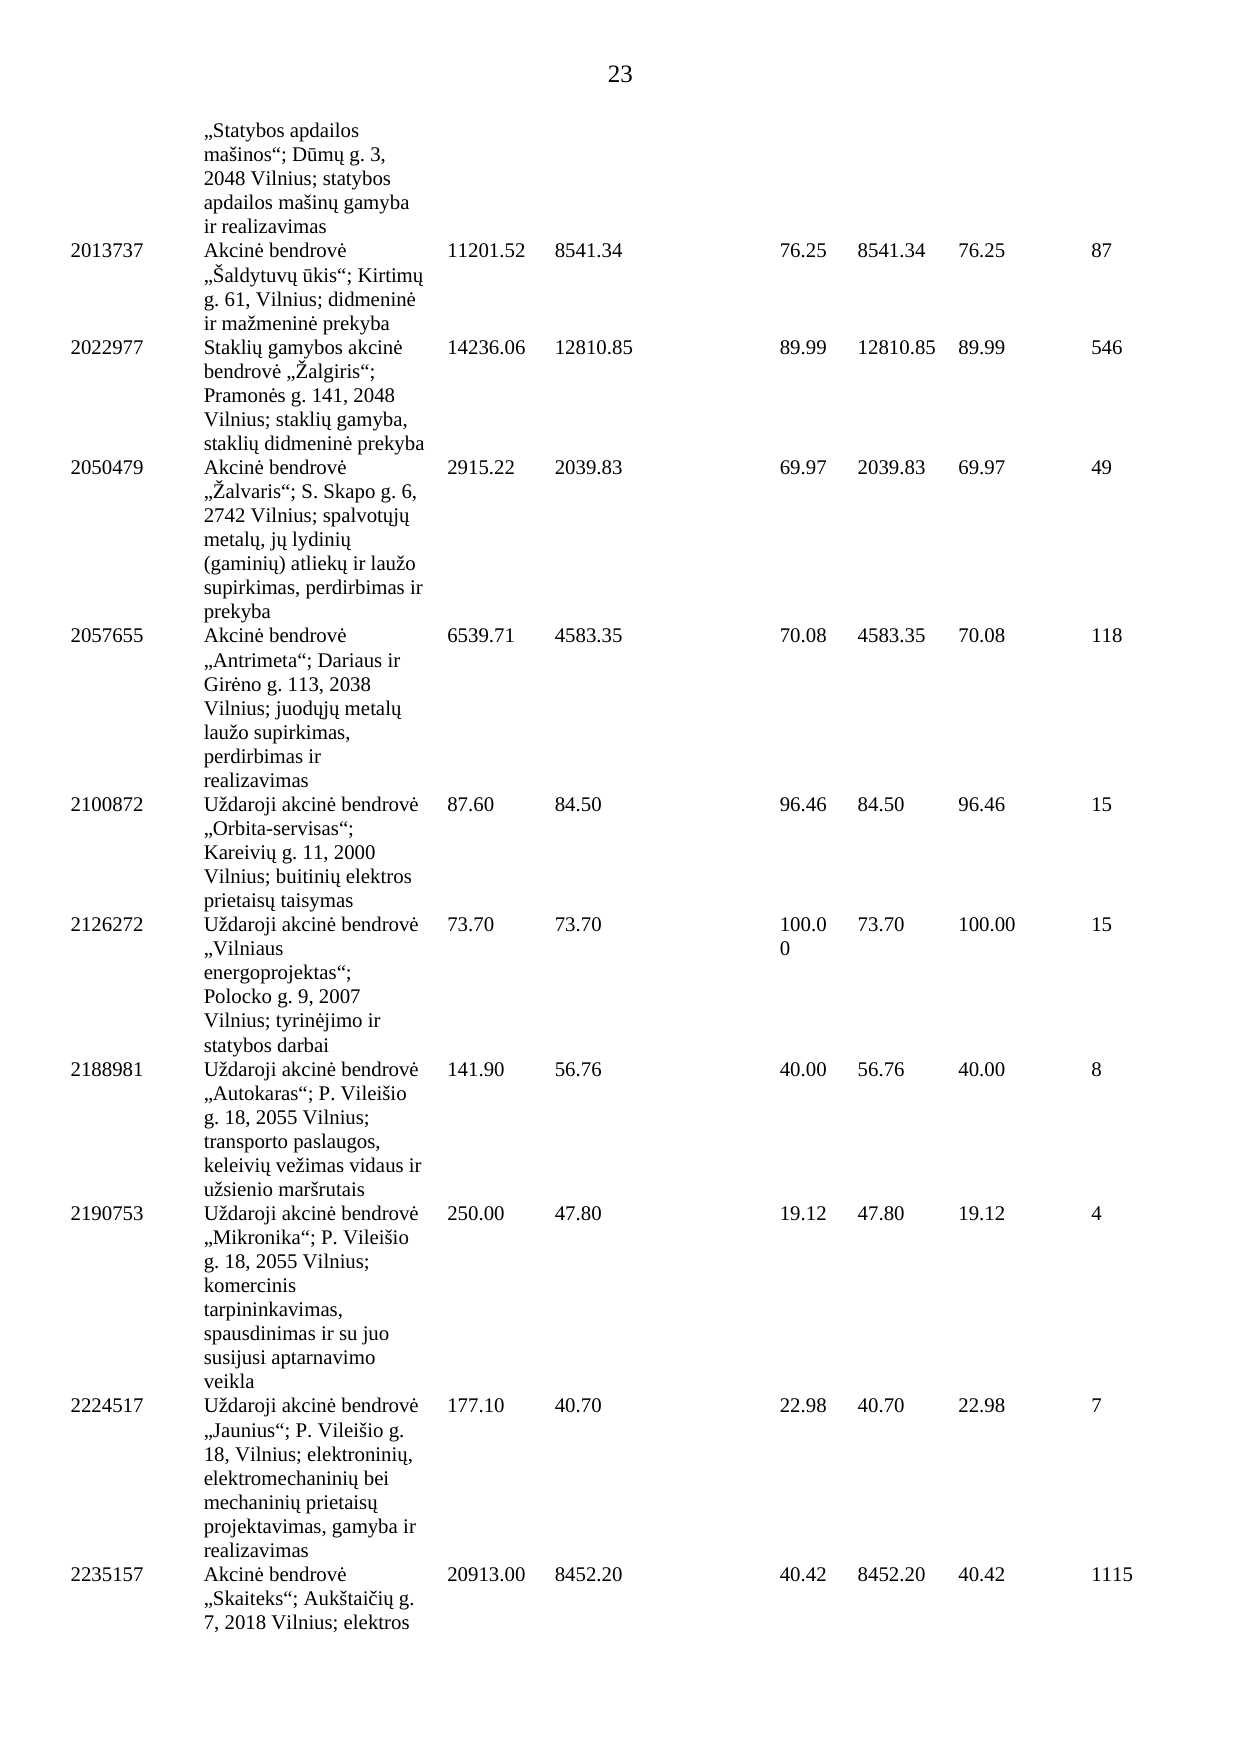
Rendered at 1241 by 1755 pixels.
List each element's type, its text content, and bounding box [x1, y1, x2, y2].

table_cell 69.97 [947, 455, 1080, 623]
table_cell 56.76 [543, 1057, 768, 1201]
table_cell [947, 118, 1080, 238]
table_cell 2022977 [59, 335, 192, 455]
table_cell 96.46 [768, 792, 846, 912]
table_cell 2190753 [59, 1201, 192, 1393]
table_cell 69.97 [768, 455, 846, 623]
table_cell Akcinė bendrovė „Antrimeta“; Dariaus ir Girėno g. 113, 2038 Vilnius; juodųjų metalų laužo supirkimas, perdirbimas ir realizavimas [192, 624, 436, 792]
table_cell 47.80 [543, 1201, 768, 1393]
table_cell 11201.52 [436, 239, 543, 335]
table_cell 89.99 [768, 335, 846, 455]
table_cell Akcinė bendrovė „Skaiteks“; Aukštaičių g. 7, 2018 Vilnius; elektros [192, 1562, 436, 1634]
table_cell Uždaroji akcinė bendrovė „Jaunius“; P. Vileišio g. 18, Vilnius; elektroninių, elektromechaninių bei mechaninių prietaisų projektavimas, gamyba ir realizavimas [192, 1394, 436, 1562]
table_cell 8452.20 [543, 1562, 768, 1634]
table_cell 2057655 [59, 624, 192, 792]
table_cell 2235157 [59, 1562, 192, 1634]
table_cell 546 [1080, 335, 1174, 455]
table_cell 1115 [1080, 1562, 1174, 1634]
table_cell 76.25 [947, 239, 1080, 335]
table_cell 89.99 [947, 335, 1080, 455]
table_cell [846, 118, 947, 238]
table_cell 40.00 [768, 1057, 846, 1201]
table_cell 2100872 [59, 792, 192, 912]
table_cell 15 [1080, 912, 1174, 1057]
table_cell 19.12 [947, 1201, 1080, 1393]
table_cell 19.12 [768, 1201, 846, 1393]
table_cell 47.80 [846, 1201, 947, 1393]
table_cell 40.70 [846, 1394, 947, 1562]
table_cell 2915.22 [436, 455, 543, 623]
table_cell 2013737 [59, 239, 192, 335]
table_cell [1080, 118, 1174, 238]
table_cell 2050479 [59, 455, 192, 623]
table_cell Akcinė bendrovė „Šaldytuvų ūkis“; Kirtimų g. 61, Vilnius; didmeninė ir mažmeninė prekyba [192, 239, 436, 335]
table_cell 8541.34 [543, 239, 768, 335]
table_cell Uždaroji akcinė bendrovė „Vilniaus energoprojektas“; Polocko g. 9, 2007 Vilnius; tyrinėjimo ir statybos darbai [192, 912, 436, 1057]
table_cell 22.98 [947, 1394, 1080, 1562]
table_cell „Statybos apdailos mašinos“; Dūmų g. 3, 2048 Vilnius; statybos apdailos mašinų gamyba ir realizavimas [192, 118, 436, 238]
table_cell 100.00 [768, 912, 846, 1057]
table_cell 4583.35 [846, 624, 947, 792]
table_cell 40.70 [543, 1394, 768, 1562]
table_cell 2039.83 [846, 455, 947, 623]
table_cell 73.70 [543, 912, 768, 1057]
table_cell 12810.85 [846, 335, 947, 455]
table_cell 40.42 [768, 1562, 846, 1634]
table_cell 96.46 [947, 792, 1080, 912]
table_cell 2224517 [59, 1394, 192, 1562]
table_cell 84.50 [543, 792, 768, 912]
table_cell 49 [1080, 455, 1174, 623]
table_cell 73.70 [846, 912, 947, 1057]
table_cell 12810.85 [543, 335, 768, 455]
table_cell 177.10 [436, 1394, 543, 1562]
table_cell 84.50 [846, 792, 947, 912]
table_cell Staklių gamybos akcinė bendrovė „Žalgiris“; Pramonės g. 141, 2048 Vilnius; staklių gamyba, staklių didmeninė prekyba [192, 335, 436, 455]
table_cell [543, 118, 768, 238]
table_cell 6539.71 [436, 624, 543, 792]
table_cell 73.70 [436, 912, 543, 1057]
table_cell [768, 118, 846, 238]
table_cell 141.90 [436, 1057, 543, 1201]
table_cell 4 [1080, 1201, 1174, 1393]
table_cell 250.00 [436, 1201, 543, 1393]
table_cell 2039.83 [543, 455, 768, 623]
table_cell [436, 118, 543, 238]
table_cell 14236.06 [436, 335, 543, 455]
table_cell 22.98 [768, 1394, 846, 1562]
table_cell 2126272 [59, 912, 192, 1057]
table_cell 2188981 [59, 1057, 192, 1201]
table_cell 70.08 [947, 624, 1080, 792]
table_cell 8 [1080, 1057, 1174, 1201]
table_cell 87 [1080, 239, 1174, 335]
table_cell Uždaroji akcinė bendrovė „Orbita-servisas“; Kareivių g. 11, 2000 Vilnius; buitinių elektros prietaisų taisymas [192, 792, 436, 912]
table_cell 76.25 [768, 239, 846, 335]
table_cell 4583.35 [543, 624, 768, 792]
table_cell 118 [1080, 624, 1174, 792]
table_cell 40.42 [947, 1562, 1080, 1634]
table_cell Uždaroji akcinė bendrovė „Mikronika“; P. Vileišio g. 18, 2055 Vilnius; komercinis tarpininkavimas, spausdinimas ir su juo susijusi aptarnavimo veikla [192, 1201, 436, 1393]
table_cell 70.08 [768, 624, 846, 792]
table_cell Akcinė bendrovė „Žalvaris“; S. Skapo g. 6, 2742 Vilnius; spalvotųjų metalų, jų lydinių (gaminių) atliekų ir laužo supirkimas, perdirbimas ir prekyba [192, 455, 436, 623]
table_cell [59, 118, 192, 238]
table_cell Uždaroji akcinė bendrovė „Autokaras“; P. Vileišio g. 18, 2055 Vilnius; transporto paslaugos, keleivių vežimas vidaus ir užsienio maršrutais [192, 1057, 436, 1201]
table_cell 56.76 [846, 1057, 947, 1201]
table_cell 87.60 [436, 792, 543, 912]
table_cell 7 [1080, 1394, 1174, 1562]
table_cell 15 [1080, 792, 1174, 912]
table_cell 100.00 [947, 912, 1080, 1057]
table_cell 40.00 [947, 1057, 1080, 1201]
table_cell 20913.00 [436, 1562, 543, 1634]
table_cell 8541.34 [846, 239, 947, 335]
table_cell 8452.20 [846, 1562, 947, 1634]
